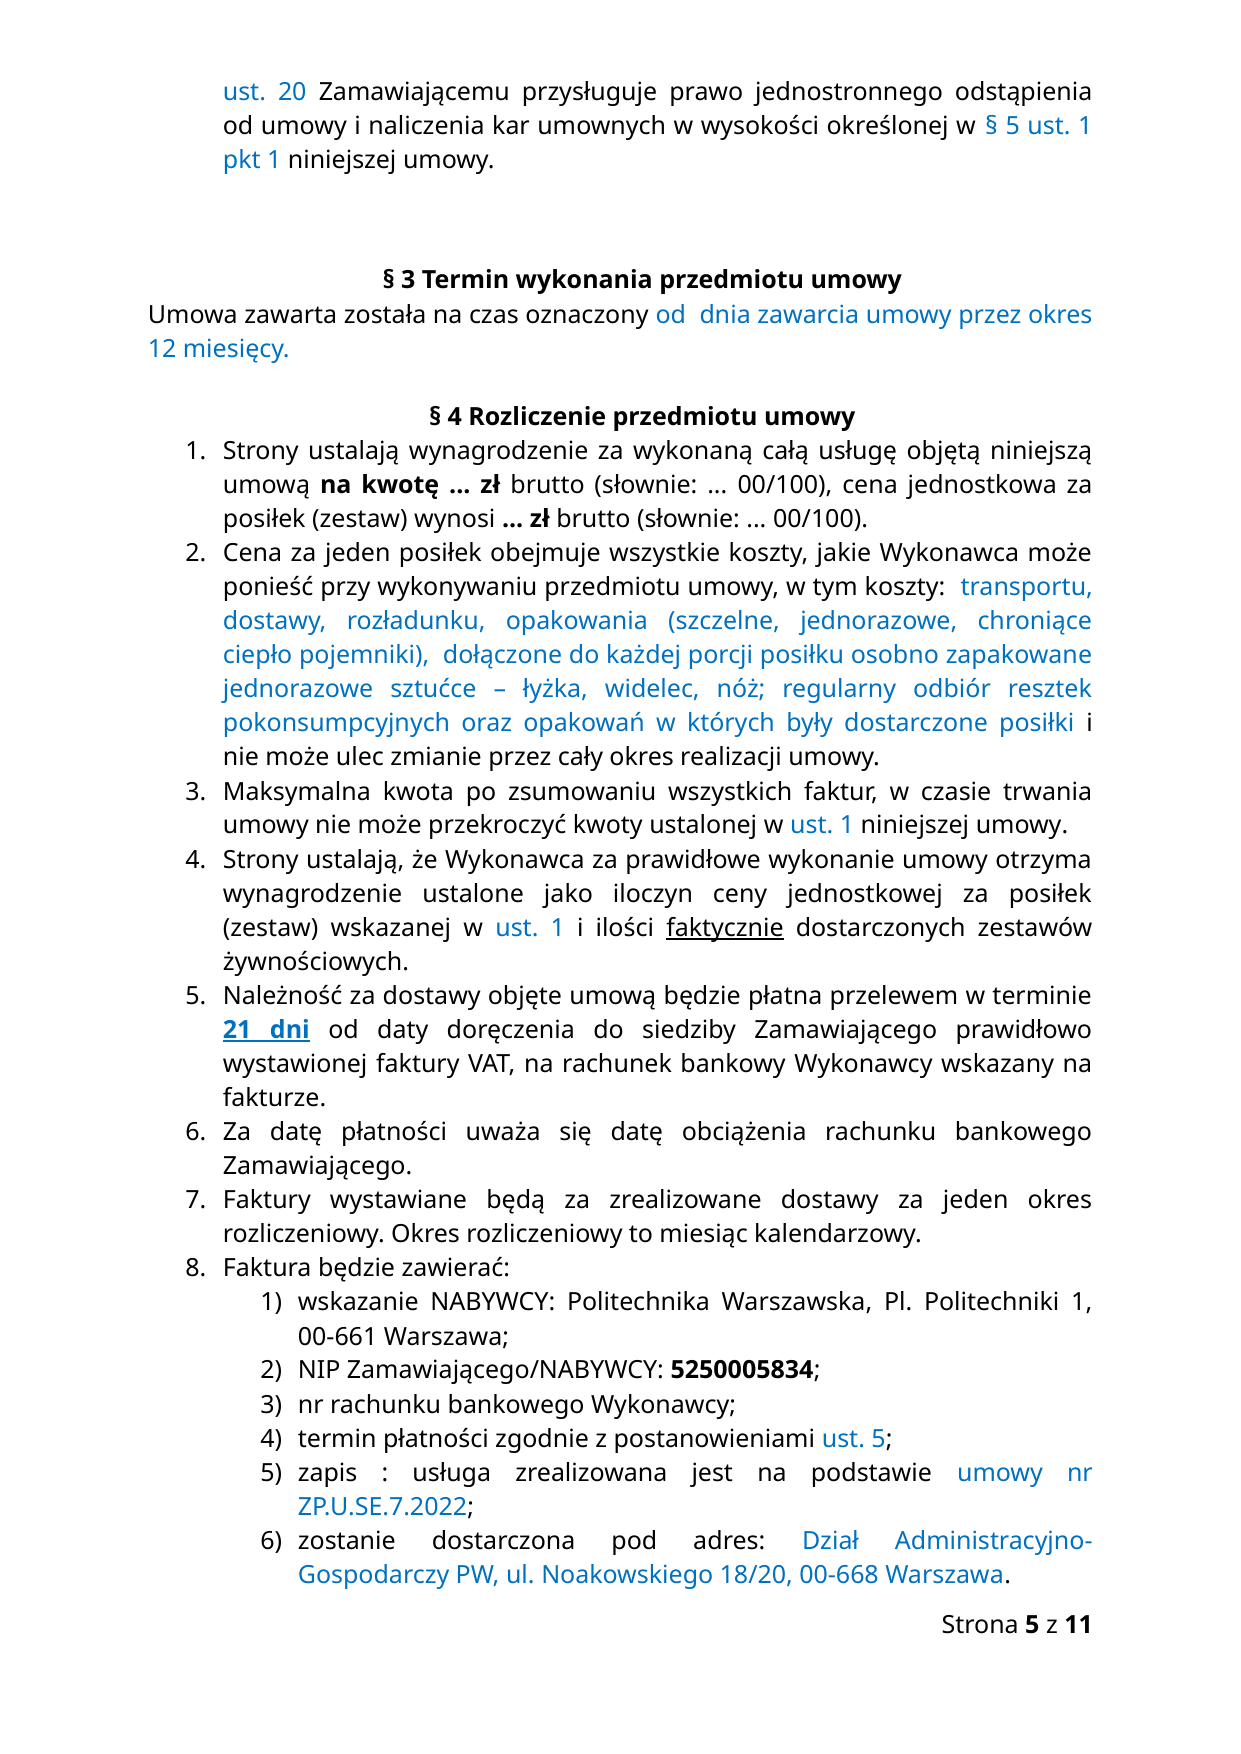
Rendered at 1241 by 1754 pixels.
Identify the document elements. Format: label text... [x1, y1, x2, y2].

text § 3 Termin wykonania przedmiotu umowy [192, 262, 1093, 296]
list wskazanie NABYWCY: Politechnika Warszawska, Pl. Politechniki 1, 00-661 Warszawa; [260, 1284, 1093, 1352]
list ust. 20 Zamawiającemu przysługuje prawo jednostronnego odstąpienia od umowy i naliczenia kar umownych w wysokości określonej w § 5 ust. 1 pkt 1 niniejszej umowy. [185, 74, 1093, 176]
list zapis : usługa zrealizowana jest na podstawie umowy nr ZP.U.SE.7.2022; [260, 1454, 1093, 1522]
list nr rachunku bankowego Wykonawcy; [260, 1386, 1093, 1420]
list Strony ustalają wynagrodzenie za wykonaną całą usługę objętą niniejszą umową na kwotę ... zł brutto (słownie: ... 00/100), cena jednostkowa za posiłek (zestaw) wynosi ... zł brutto (słownie: ... 00/100). [185, 432, 1093, 535]
list Maksymalna kwota po zsumowaniu wszystkich faktur, w czasie trwania umowy nie może przekroczyć kwoty ustalonej w ust. 1 niniejszej umowy. [185, 773, 1093, 841]
list zostanie dostarczona pod adres: Dział Administracyjno-Gospodarczy PW, ul. Noakowskiego 18/20, 00-668 Warszawa. [260, 1522, 1093, 1591]
text Umowa zawarta została na czas oznaczony od dnia zawarcia umowy przez okres 12 miesięcy. [148, 296, 1093, 364]
list termin płatności zgodnie z postanowieniami ust. 5; [260, 1420, 1093, 1454]
list Strony ustalają, że Wykonawca za prawidłowe wykonanie umowy otrzyma wynagrodzenie ustalone jako iloczyn ceny jednostkowej za posiłek (zestaw) wskazanej w ust. 1 i ilości faktycznie dostarczonych zestawów żywnościowych. [185, 841, 1093, 977]
list Cena za jeden posiłek obejmuje wszystkie koszty, jakie Wykonawca może ponieść przy wykonywaniu przedmiotu umowy, w tym koszty: transportu, dostawy, rozładunku, opakowania (szczelne, jednorazowe, chroniące ciepło pojemniki), dołączone do każdej porcji posiłku osobno zapakowane jednorazowe sztućce – łyżka, widelec, nóż; regularny odbiór resztek pokonsumpcyjnych oraz opakowań w których były dostarczone posiłki i nie może ulec zmianie przez cały okres realizacji umowy. [185, 535, 1093, 773]
list NIP Zamawiającego/NABYWCY: 5250005834; [260, 1352, 1093, 1386]
list Należność za dostawy objęte umową będzie płatna przelewem w terminie 21 dni od daty doręczenia do siedziby Zamawiającego prawidłowo wystawionej faktury VAT, na rachunek bankowy Wykonawcy wskazany na fakturze. [185, 977, 1093, 1114]
list Faktura będzie zawierać: [185, 1250, 1093, 1284]
list Faktury wystawiane będą za zrealizowane dostawy za jeden okres rozliczeniowy. Okres rozliczeniowy to miesiąc kalendarzowy. [185, 1182, 1093, 1250]
text § 4 Rozliczenie przedmiotu umowy [192, 398, 1093, 432]
list Za datę płatności uważa się datę obciążenia rachunku bankowego Zamawiającego. [185, 1114, 1093, 1182]
